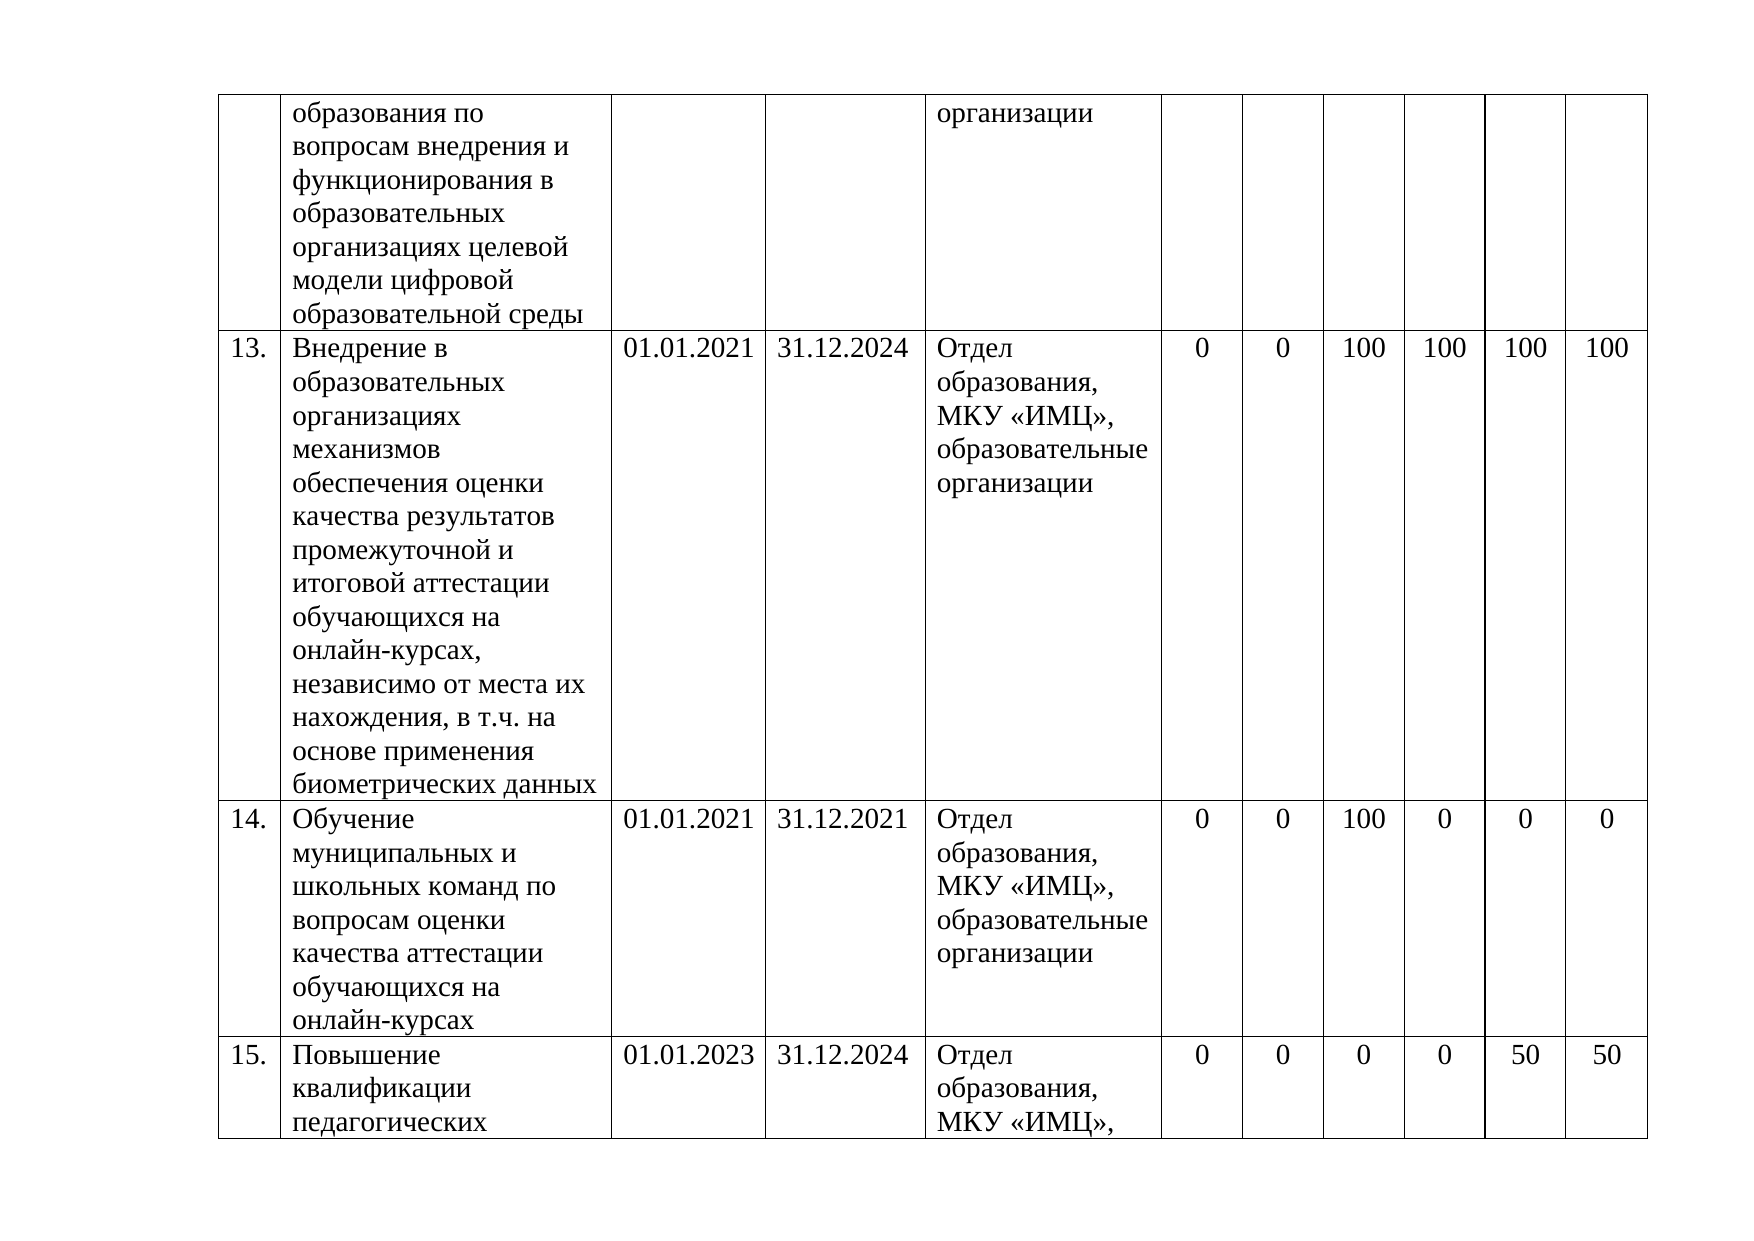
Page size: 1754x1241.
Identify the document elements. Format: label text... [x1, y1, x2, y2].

table_cell 13. [219, 331, 280, 800]
table_cell Обучение муниципальных и школьных команд по вопросам оценки качества аттестации обучающихся на онлайн-курсах [281, 801, 611, 1036]
table_cell 0 [1243, 801, 1323, 1036]
table_cell [1162, 95, 1242, 329]
table_cell 0 [1486, 801, 1565, 1036]
table_cell [766, 95, 925, 329]
table_cell [1243, 95, 1323, 329]
table_cell [1566, 95, 1647, 329]
table_cell Отдел образования, МКУ «ИМЦ», образовательные организации [926, 801, 1161, 1036]
table_cell 100 [1566, 331, 1647, 800]
table_cell 50 [1566, 1037, 1647, 1138]
table_cell Отдел образования, МКУ «ИМЦ», [926, 1037, 1161, 1138]
table_cell образования по вопросам внедрения и функционирования в образовательных организациях целевой модели цифровой образовательной среды [281, 95, 611, 329]
table_cell [612, 95, 765, 329]
table_cell Отдел образования, МКУ «ИМЦ», образовательные организации [926, 331, 1161, 800]
table_cell 0 [1243, 1037, 1323, 1138]
table_cell организации [926, 95, 1161, 329]
table_cell [1324, 95, 1404, 329]
table_cell 0 [1162, 1037, 1242, 1138]
table_cell 0 [1243, 331, 1323, 800]
table_cell 0 [1324, 1037, 1404, 1138]
table_cell [1405, 95, 1484, 329]
table_cell 01.01.2021 [612, 331, 765, 800]
table_cell 31.12.2021 [766, 801, 925, 1036]
table_cell 01.01.2021 [612, 801, 765, 1036]
table_cell 100 [1324, 331, 1404, 800]
table_cell 0 [1405, 1037, 1484, 1138]
table_cell Повышение квалификации педагогических [281, 1037, 611, 1138]
table_cell 0 [1405, 801, 1484, 1036]
table_cell 0 [1566, 801, 1647, 1036]
table_cell 14. [219, 801, 280, 1036]
table_cell 100 [1405, 331, 1484, 800]
table_cell 0 [1162, 801, 1242, 1036]
table_cell 50 [1486, 1037, 1565, 1138]
table_cell 100 [1324, 801, 1404, 1036]
table_cell 15. [219, 1037, 280, 1138]
table_cell 31.12.2024 [766, 1037, 925, 1138]
table_cell 31.12.2024 [766, 331, 925, 800]
table_cell 01.01.2023 [612, 1037, 765, 1138]
table_cell Внедрение в образовательных организациях механизмов обеспечения оценки качества результатов промежуточной и итоговой аттестации обучающихся на онлайн-курсах, независимо от места их нахождения, в т.ч. на основе применения биометрических данных [281, 331, 611, 800]
table_cell [219, 95, 280, 329]
table_cell 100 [1486, 331, 1565, 800]
table_cell 0 [1162, 331, 1242, 800]
table_cell [1486, 95, 1565, 329]
